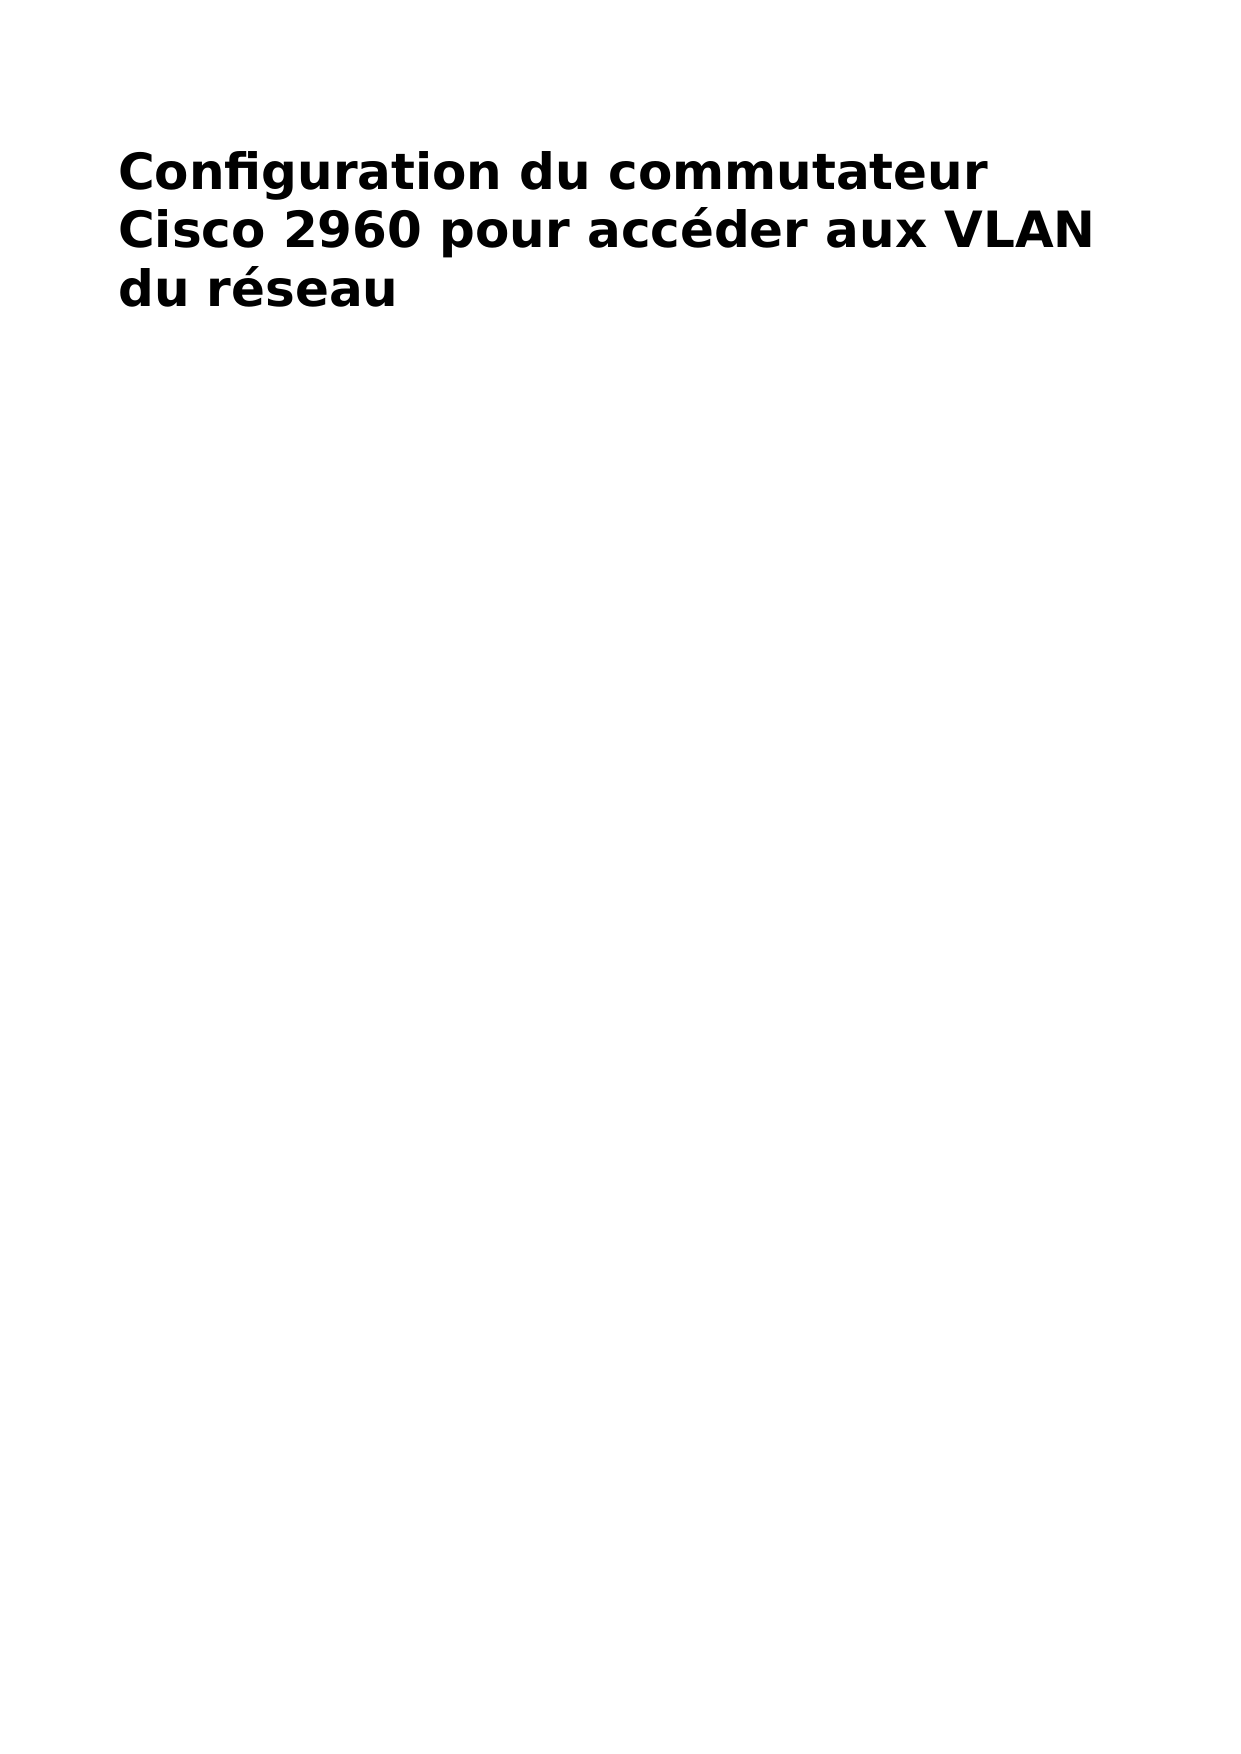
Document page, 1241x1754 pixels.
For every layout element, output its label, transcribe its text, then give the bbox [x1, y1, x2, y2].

subtitle Configuration du commutateur Cisco 2960 pour accéder aux VLAN du réseau [118, 143, 1122, 318]
